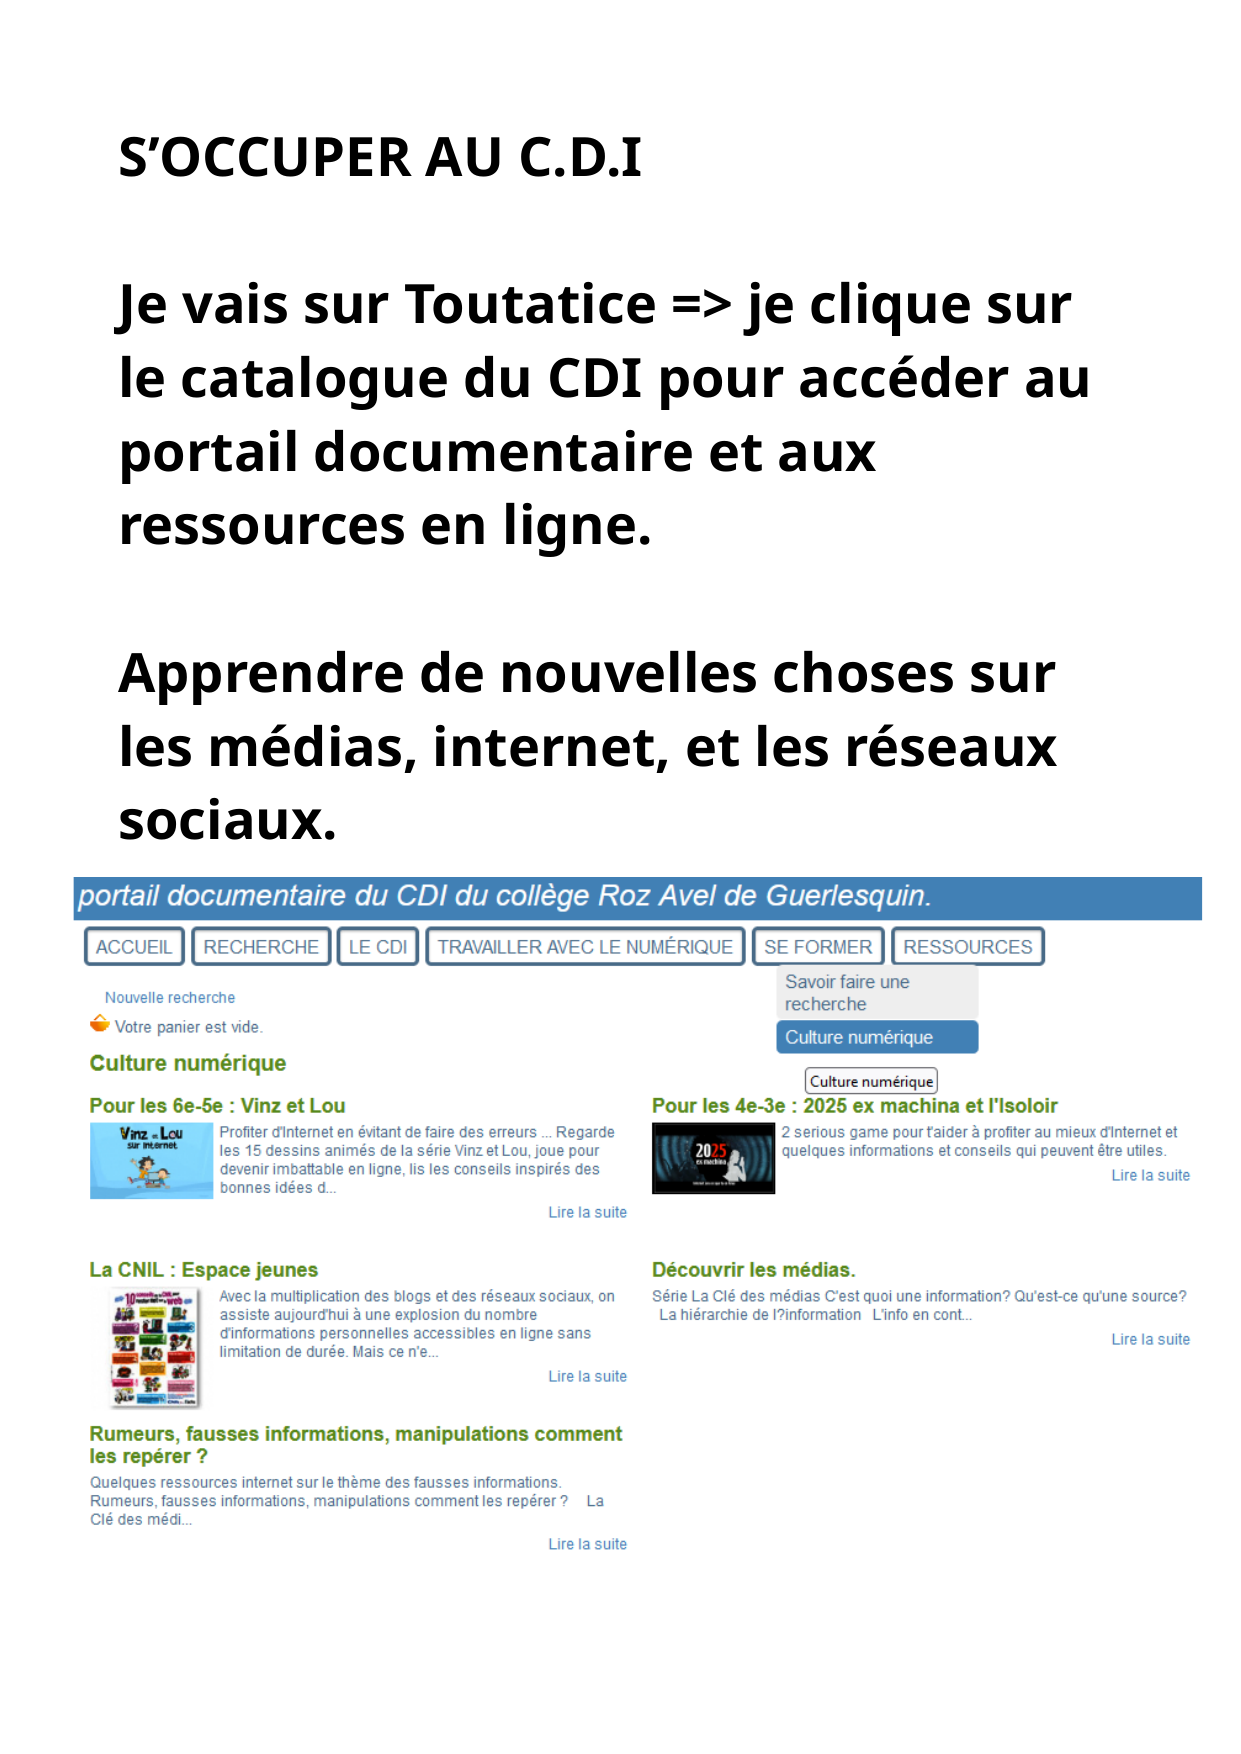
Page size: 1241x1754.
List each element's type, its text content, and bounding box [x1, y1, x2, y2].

text S’occuper au C.D.I [118, 118, 1122, 192]
text Je vais sur Toutatice => je clique sur le catalogue du CDI pour accéder au portail documentaire et aux ressources en ligne. [118, 266, 1122, 561]
picture [73, 877, 1203, 1568]
text Apprendre de nouvelles choses sur les médias, internet, et les réseaux sociaux. [118, 634, 1122, 856]
